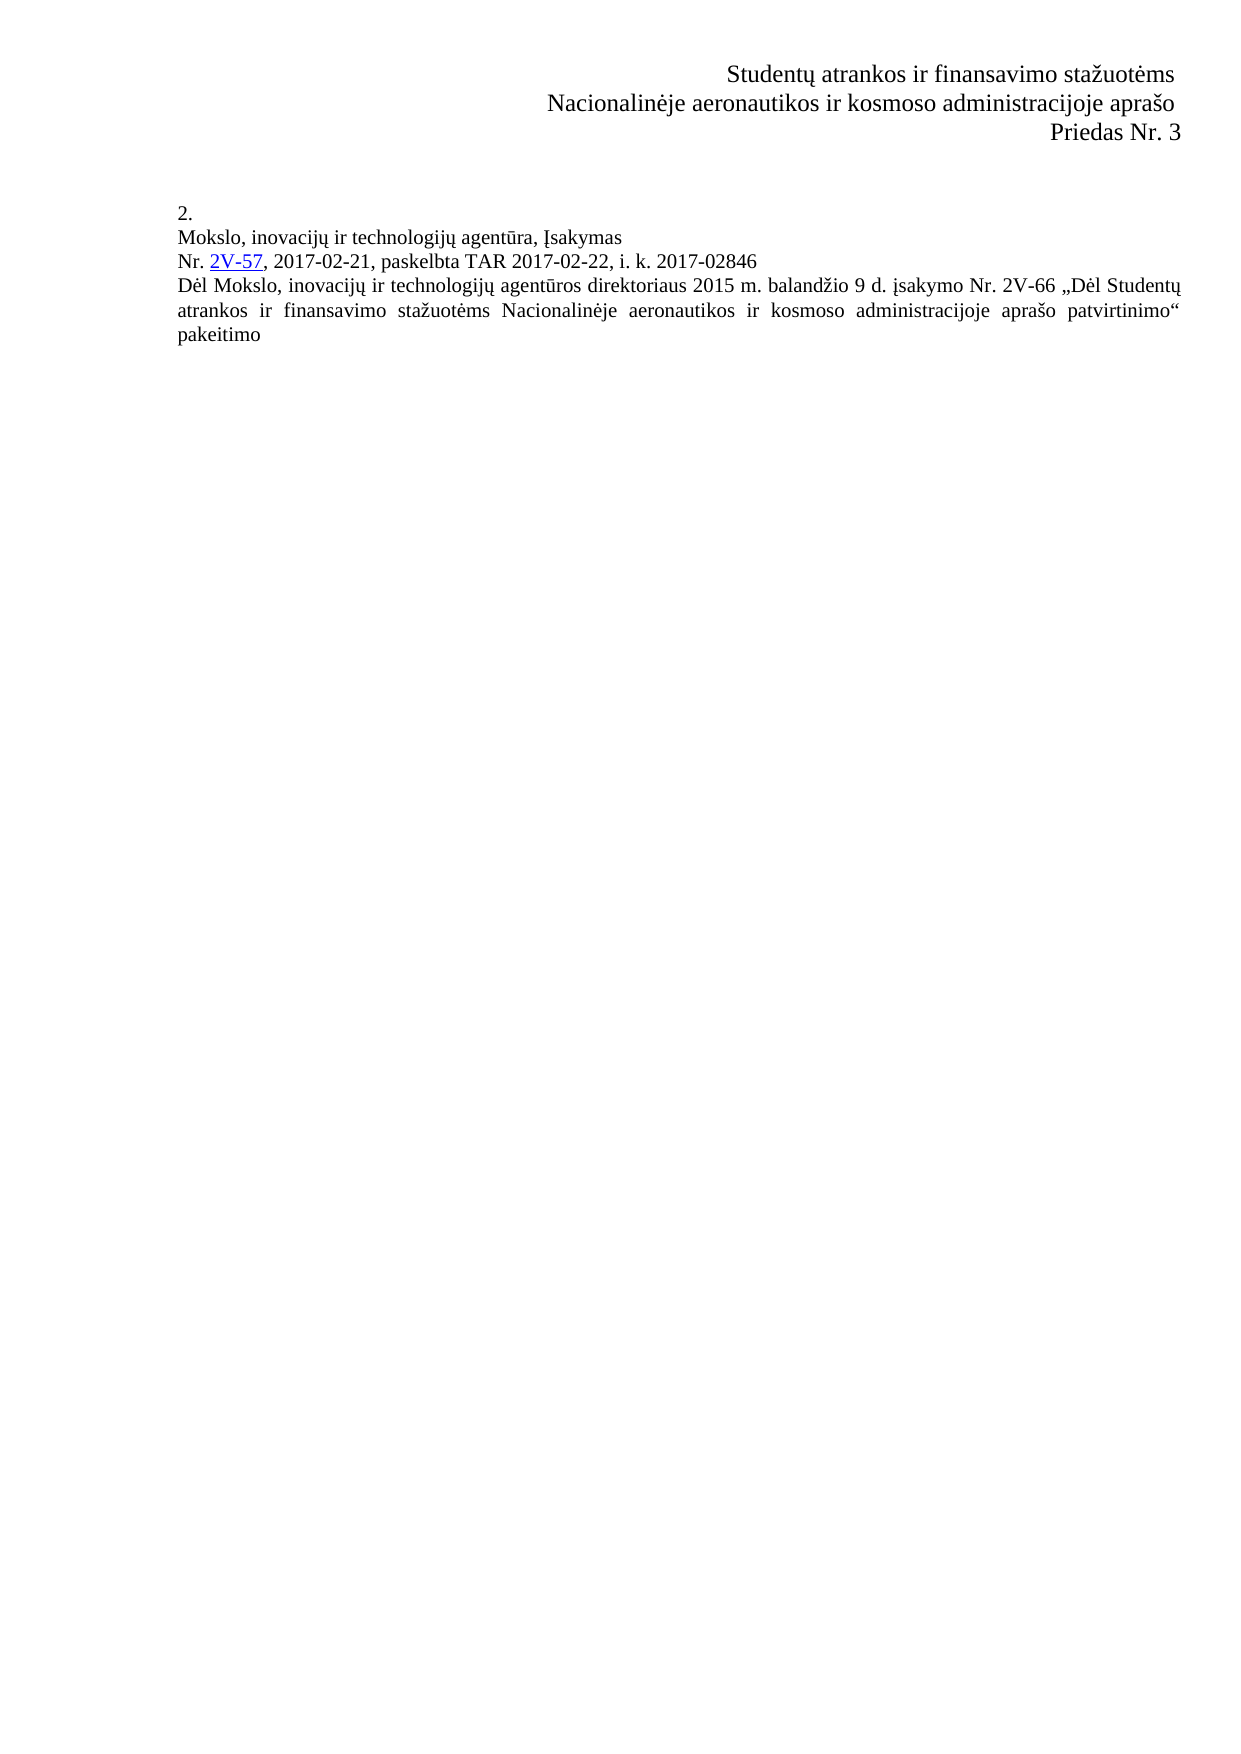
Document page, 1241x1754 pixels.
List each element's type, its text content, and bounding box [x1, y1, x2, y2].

text 2. [177, 201, 1181, 225]
text Dėl Mokslo, inovacijų ir technologijų agentūros direktoriaus 2015 m. balandžio 9 d. įsakymo Nr. 2V-66 „Dėl Studentų atrankos ir finansavimo stažuotėms Nacionalinėje aeronautikos ir kosmoso administracijoje aprašo patvirtinimo“ pakeitimo [177, 273, 1181, 346]
text Mokslo, inovacijų ir technologijų agentūra, Įsakymas [177, 225, 1181, 249]
text Nr. 2V-57, 2017-02-21, paskelbta TAR 2017-02-22, i. k. 2017-02846 [177, 249, 1181, 273]
